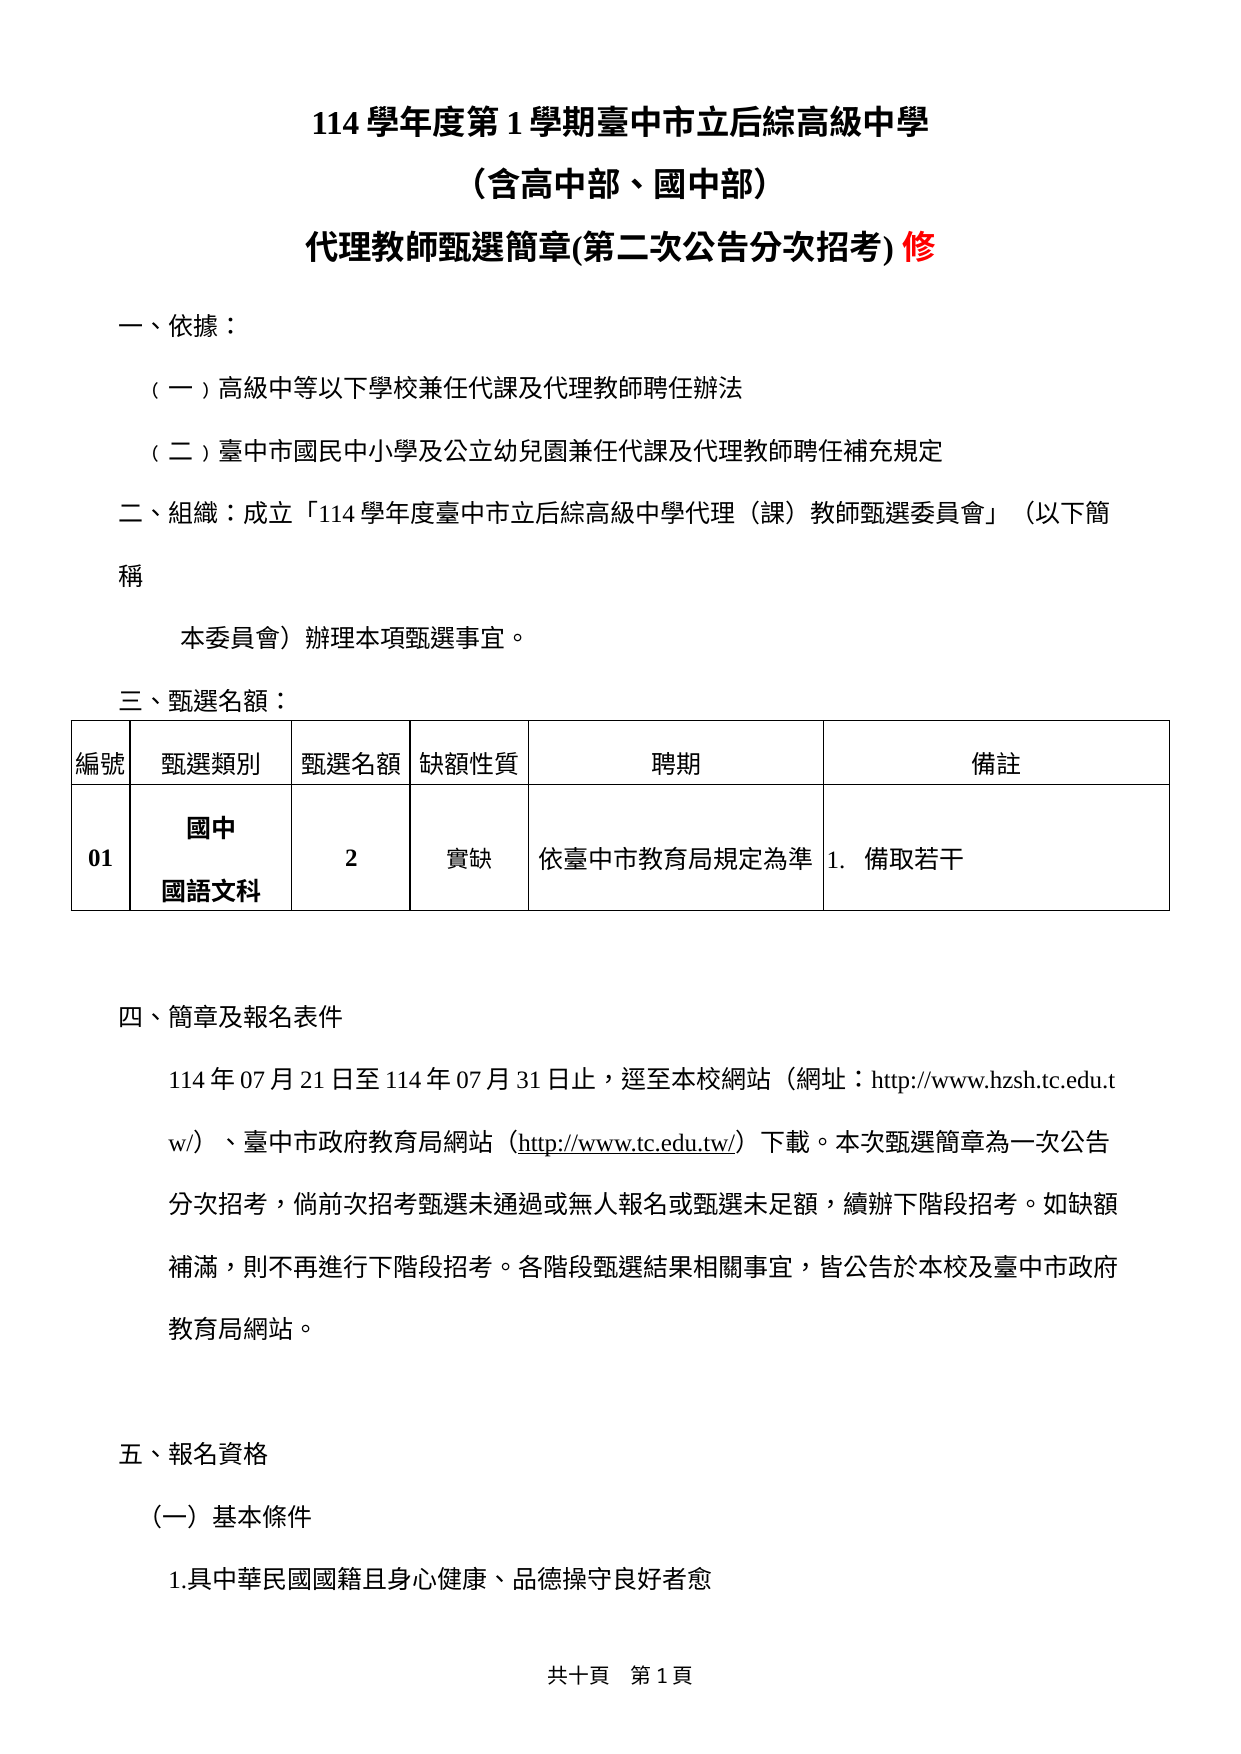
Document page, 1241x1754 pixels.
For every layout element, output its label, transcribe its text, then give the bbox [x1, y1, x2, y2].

text 四、簡章及報名表件 114年07月21日至114年07月31日止，逕至本校網站（網址：http://www.hzsh.tc.edu.tw/）、臺中市政府教育局網站（http://www.tc.edu.tw/）下載。本次甄選簡章為一次公告分次招考，倘前次招考甄選未通過或無人報名或甄選未足額，續辦下階段招考。如缺額補滿，則不再進行下階段招考。各階段甄選結果相關事宜，皆公告於本校及臺中市政府教育局網站。 [118, 973, 1122, 1348]
table_header 編號 [72, 721, 129, 784]
table_header 甄選類別 [131, 721, 291, 784]
text 1.具中華民國國籍且身心健康、品德操守良好者愈 [118, 1536, 1122, 1598]
text 一、依據： [118, 283, 1122, 345]
text （含高中部、國中部） [118, 141, 1122, 203]
table_cell 國中 國語文科 [131, 785, 291, 910]
text 二、組織：成立「114學年度臺中市立后綜高級中學代理（課）教師甄選委員會」（以下簡稱 [118, 470, 1122, 595]
text 本委員會）辦理本項甄選事宜。 [118, 595, 1122, 658]
text ﹙一﹚高級中等以下學校兼任代課及代理教師聘任辦法 [143, 345, 1122, 408]
table_cell 依臺中市教育局規定為準 [529, 785, 823, 910]
text 114學年度第1學期臺中市立后綜高級中學 [118, 78, 1122, 141]
table_cell 01 [72, 785, 129, 910]
text 五、報名資格 [118, 1411, 1122, 1473]
table_header 備註 [824, 721, 1169, 784]
table_cell 備取若干 [824, 785, 1169, 910]
table_header 聘期 [529, 721, 823, 784]
text 三、甄選名額： [118, 658, 1122, 720]
text ﹙二﹚臺中市國民中小學及公立幼兒園兼任代課及代理教師聘任補充規定 [143, 408, 1122, 470]
table_header 甄選名額 [292, 721, 409, 784]
table_header 缺額性質 [411, 721, 528, 784]
text （一）基本條件 [118, 1473, 1122, 1536]
table_cell 2 [292, 785, 409, 910]
table_cell 實缺 [411, 785, 528, 910]
text 代理教師甄選簡章(第二次公告分次招考) 修 [118, 203, 1122, 266]
